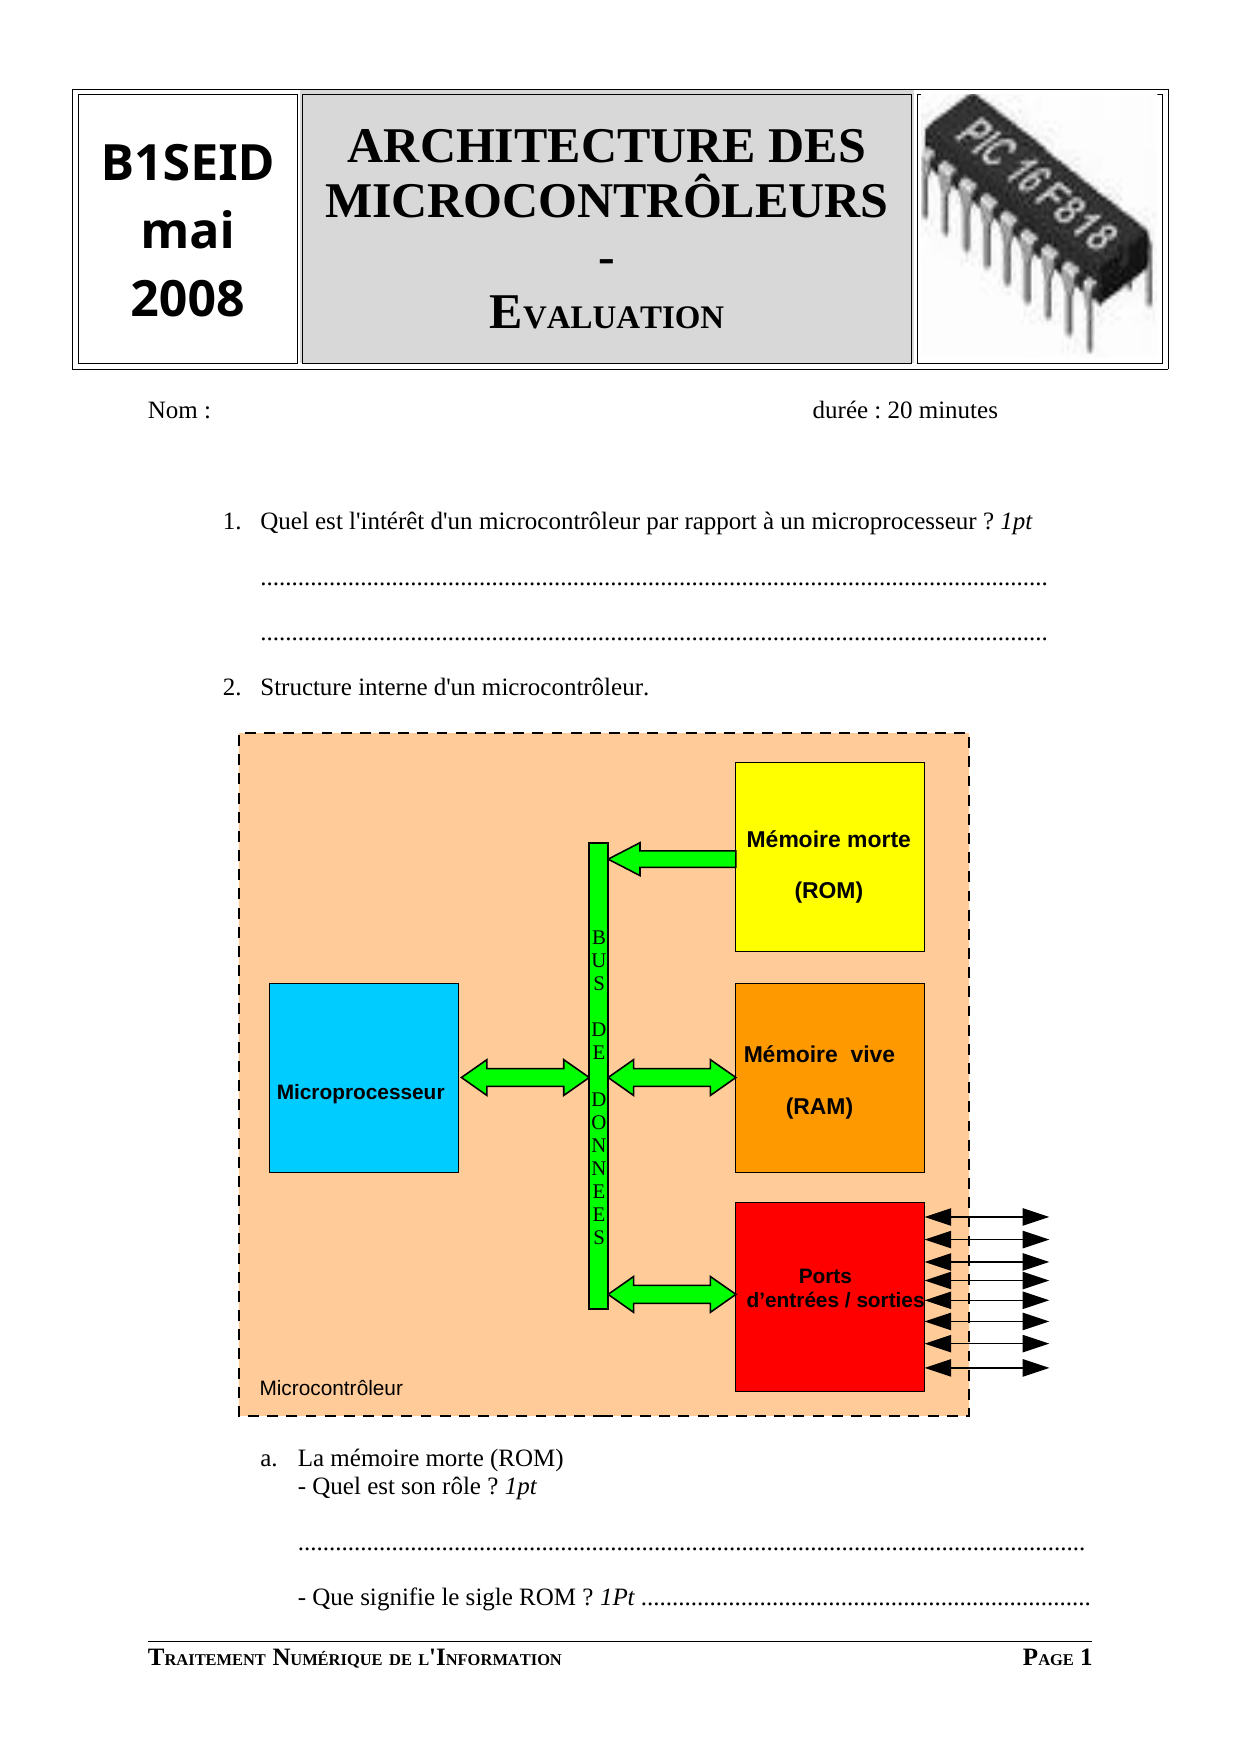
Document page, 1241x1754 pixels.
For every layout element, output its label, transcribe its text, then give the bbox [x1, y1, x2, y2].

list La mémoire morte (ROM) - Quel est son rôle ? 1pt .............................................................................................................................. - Que signifie le sigle ROM ? 1Pt ........................................................................ [260, 1444, 1092, 1611]
table_header ARCHITECTURE DES MICROCONTRÔLEURS - Evaluation [300, 90, 914, 363]
list .............................................................................................................................. [223, 618, 1092, 673]
text Nom : durée : 20 minutes [148, 396, 1092, 424]
picture [921, 94, 1158, 358]
list Structure interne d'un microcontrôleur. [223, 673, 1092, 1444]
table_header B1SEID mai 2008 [75, 90, 299, 363]
table_header [914, 90, 1165, 363]
list Quel est l'intérêt d'un microcontrôleur par rapport à un microprocesseur ? 1pt .............................................................................................................................. [223, 507, 1092, 618]
table_header [918, 95, 1162, 363]
